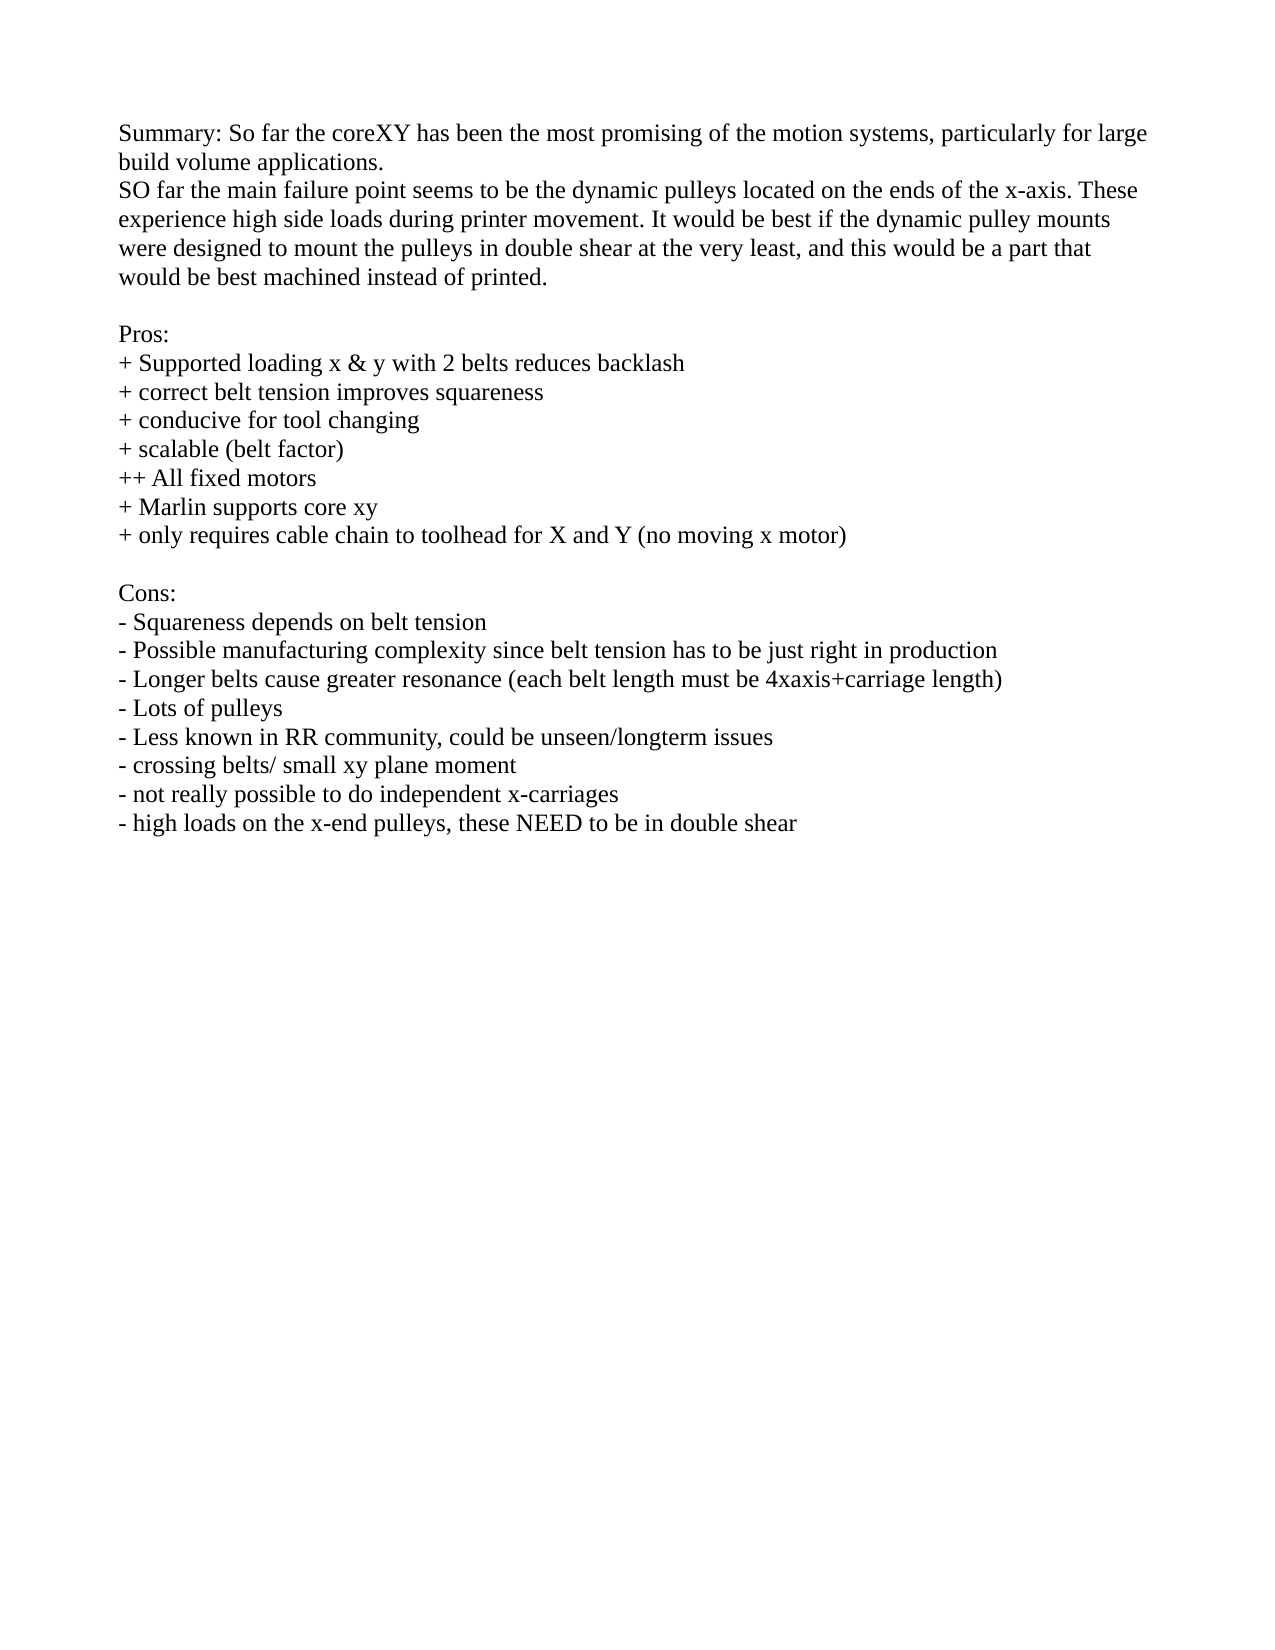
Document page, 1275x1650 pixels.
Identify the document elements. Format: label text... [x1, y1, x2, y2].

text ++ All fixed motors [118, 463, 1157, 492]
text + Marlin supports core xy [118, 492, 1157, 521]
text - Less known in RR community, could be unseen/longterm issues [118, 722, 1157, 751]
text - Lots of pulleys [118, 693, 1157, 722]
text + Supported loading x & y with 2 belts reduces backlash [118, 348, 1157, 377]
text + conducive for tool changing [118, 406, 1157, 434]
text Pros: [118, 319, 1157, 348]
text - not really possible to do independent x-carriages [118, 779, 1157, 808]
text + correct belt tension improves squareness [118, 377, 1157, 406]
text + scalable (belt factor) [118, 434, 1157, 463]
text - crossing belts/ small xy plane moment [118, 751, 1157, 779]
text - Longer belts cause greater resonance (each belt length must be 4xaxis+carriage length) [118, 664, 1157, 693]
text Summary: So far the coreXY has been the most promising of the motion systems, particularly for large build volume applications. [118, 118, 1157, 176]
text + only requires cable chain to toolhead for X and Y (no moving x motor) [118, 521, 1157, 549]
text - high loads on the x-end pulleys, these NEED to be in double shear [118, 808, 1157, 837]
text SO far the main failure point seems to be the dynamic pulleys located on the ends of the x-axis. These experience high side loads during printer movement. It would be best if the dynamic pulley mounts were designed to mount the pulleys in double shear at the very least, and this would be a part that would be best machined instead of printed. [118, 176, 1157, 291]
text Cons: [118, 578, 1157, 607]
text - Possible manufacturing complexity since belt tension has to be just right in production [118, 636, 1157, 664]
text - Squareness depends on belt tension [118, 607, 1157, 636]
